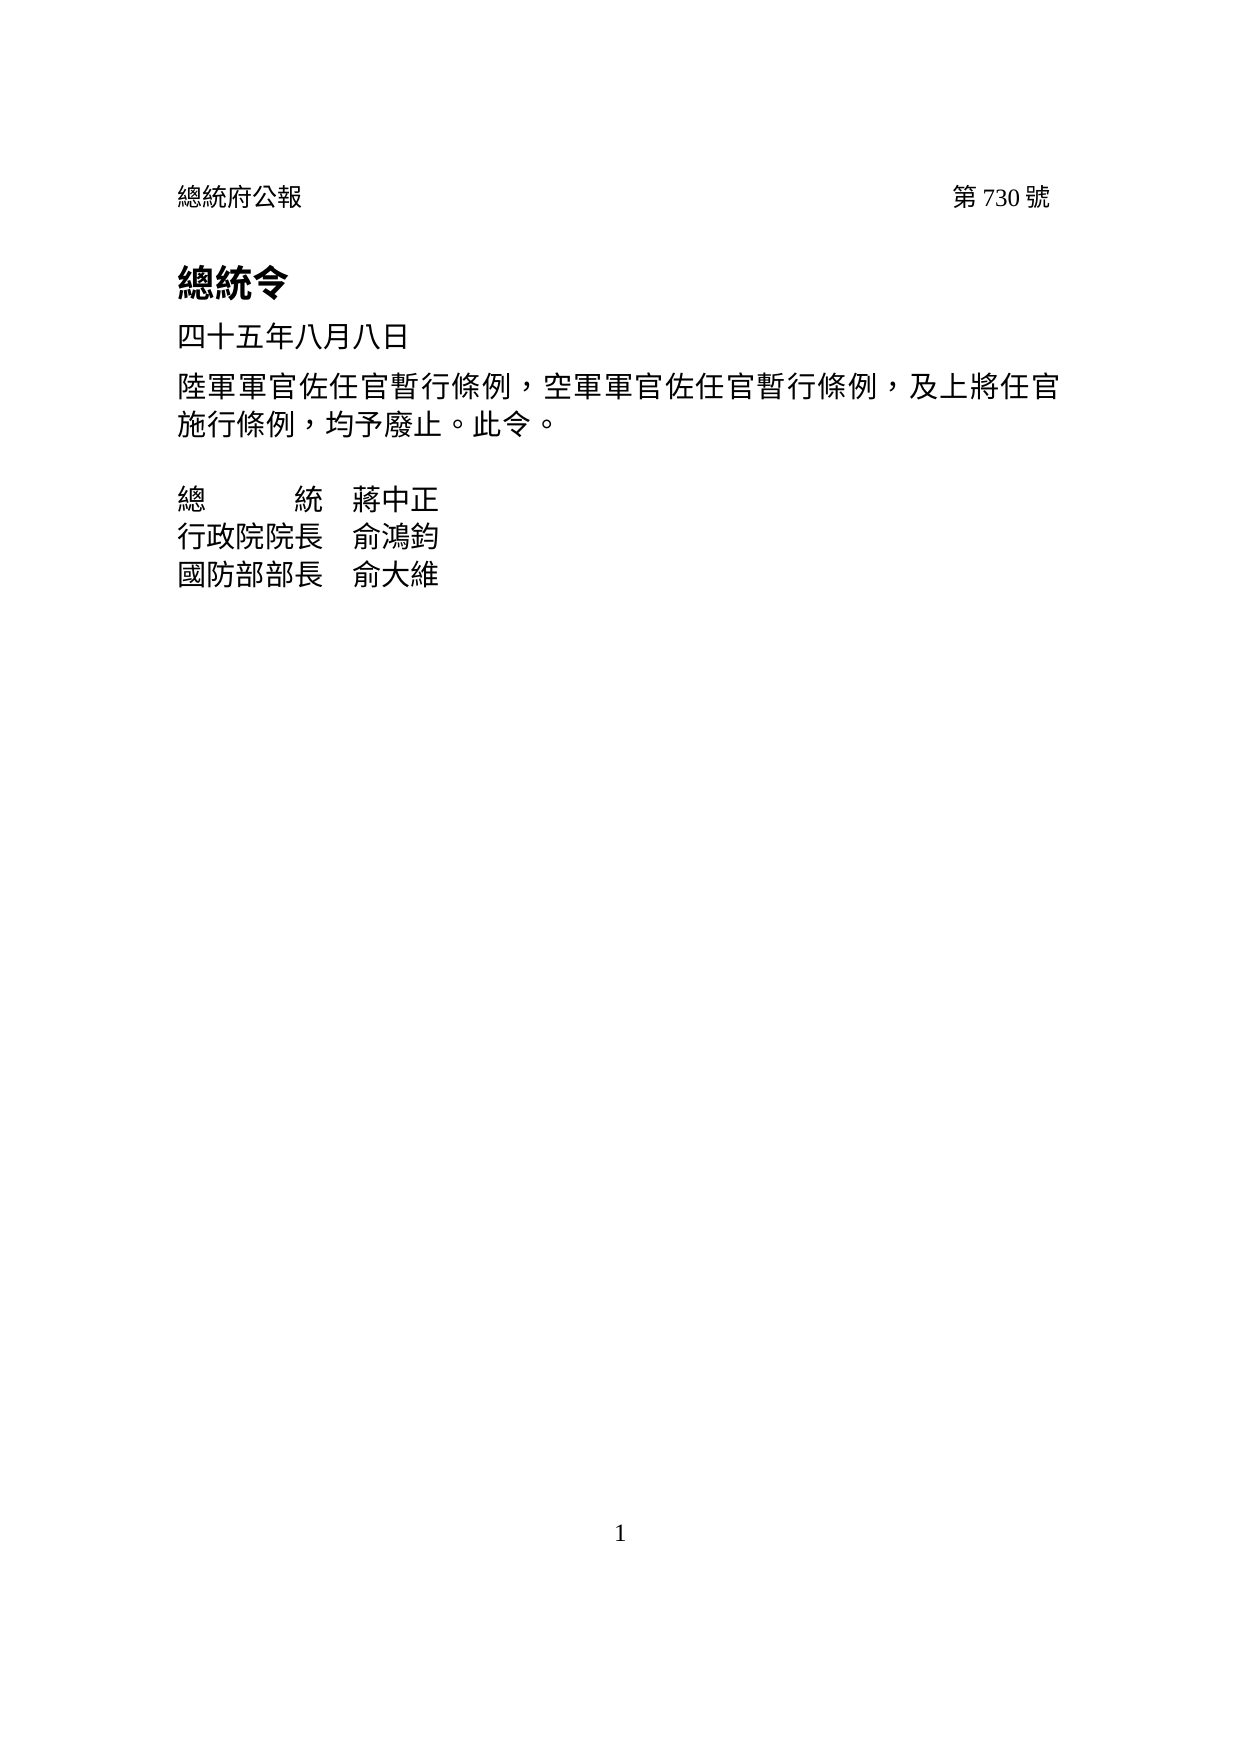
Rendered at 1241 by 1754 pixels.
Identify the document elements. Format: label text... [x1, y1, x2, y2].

text 總 統 蔣中正 [177, 480, 1063, 518]
text 總統令 [177, 266, 1063, 305]
text 陸軍軍官佐任官暫行條例，空軍軍官佐任官暫行條例，及上將任官施行條例，均予廢止。此令。 [177, 368, 1063, 443]
text 國防部部長 俞大維 [177, 555, 1063, 593]
text 行政院院長 俞鴻鈞 [177, 518, 1063, 555]
text 四十五年八月八日 [177, 318, 1063, 355]
